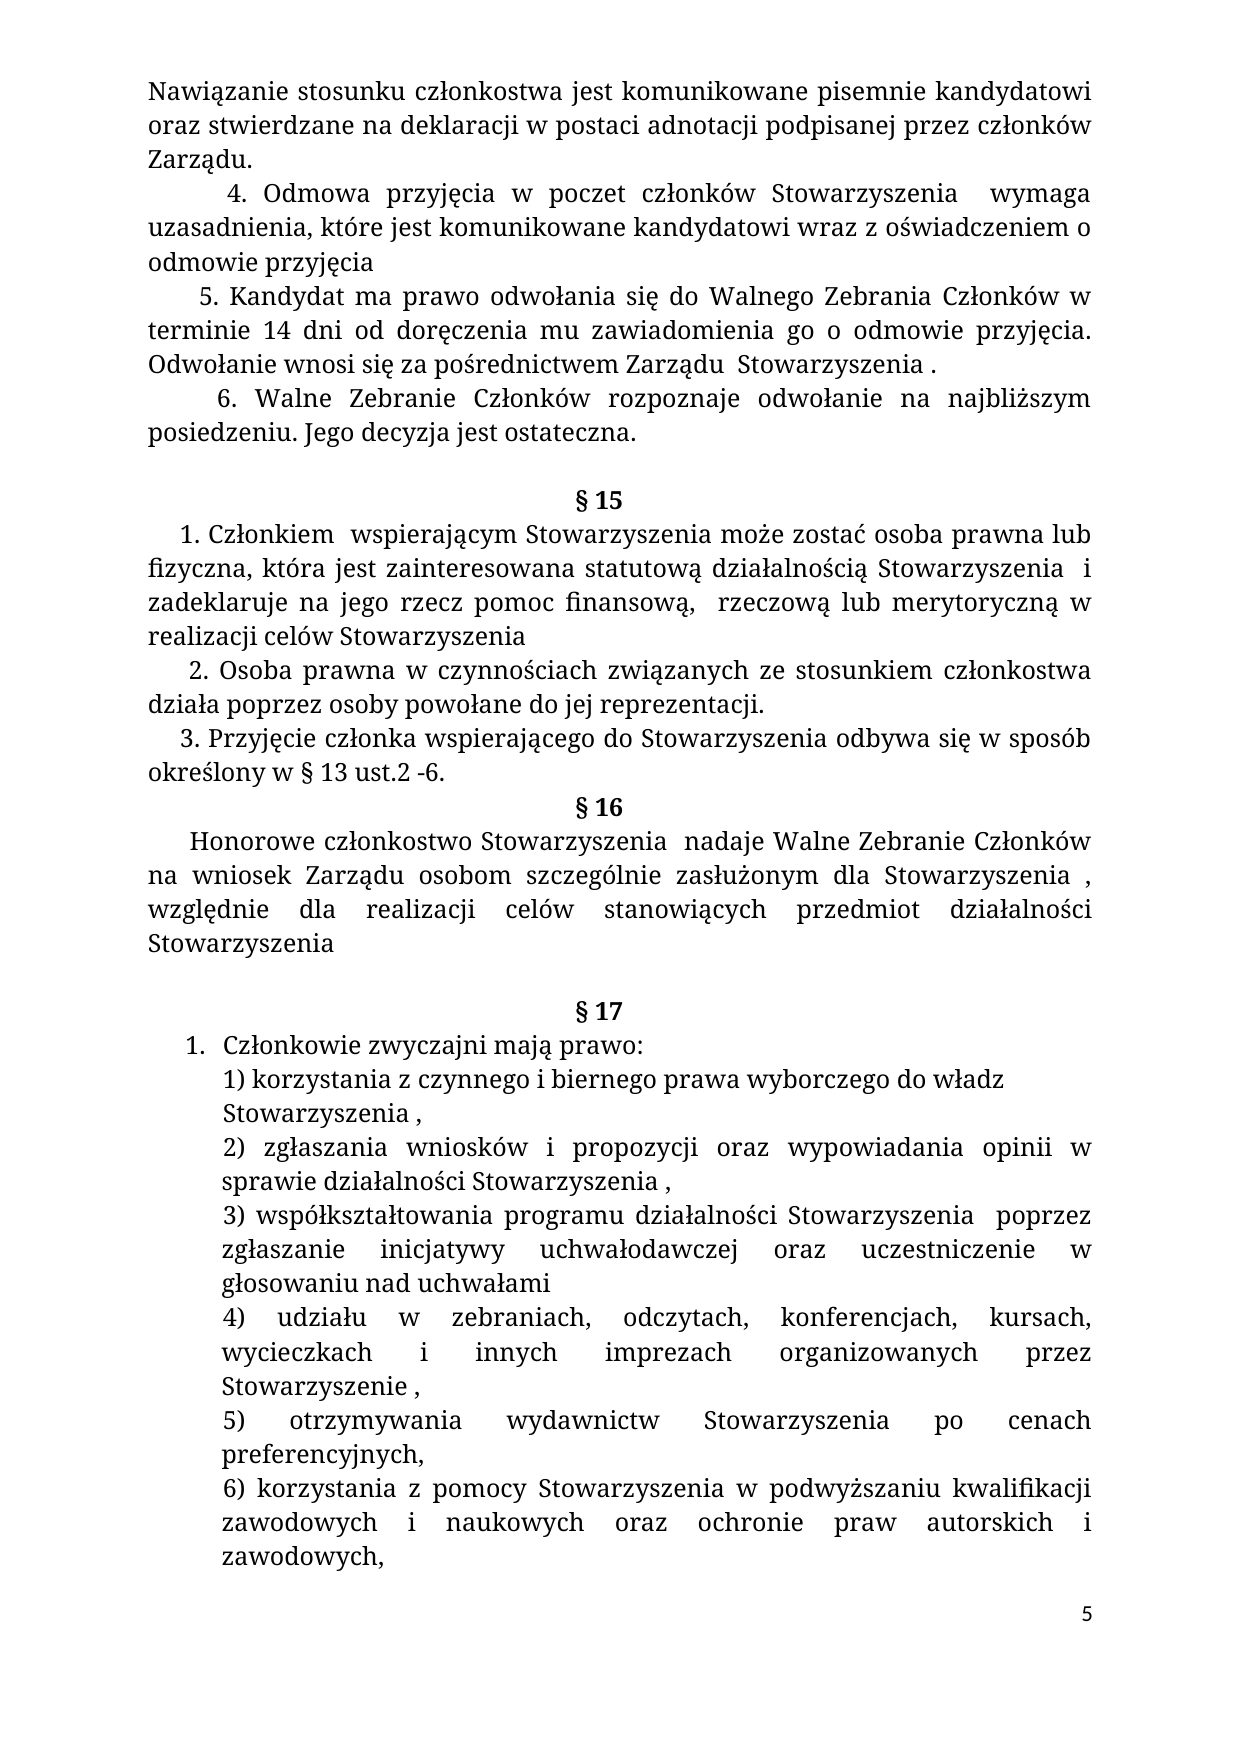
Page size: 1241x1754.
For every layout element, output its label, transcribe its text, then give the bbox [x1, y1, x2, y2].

list Członkowie zwyczajni mają prawo: [185, 1028, 1092, 1062]
text Honorowe członkostwo Stowarzyszenia nadaje Walne Zebranie Członków na wniosek Zarządu osobom szczególnie zasłużonym dla Stowarzyszenia , względnie dla realizacji celów stanowiących przedmiot działalności Stowarzyszenia [148, 823, 1092, 959]
text 6. Walne Zebranie Członków rozpoznaje odwołanie na najbliższym posiedzeniu. Jego decyzja jest ostateczna. [148, 380, 1092, 448]
text § 17 [148, 993, 1092, 1028]
text 2) zgłaszania wniosków i propozycji oraz wypowiadania opinii w sprawie działalności Stowarzyszenia , [221, 1130, 1092, 1198]
text § 16 [148, 789, 1092, 823]
text 5) otrzymywania wydawnictw Stowarzyszenia po cenach preferencyjnych, [221, 1402, 1092, 1470]
text 1) korzystania z czynnego i biernego prawa wyborczego do władz Stowarzyszenia , [223, 1062, 1092, 1130]
text 4) udziału w zebraniach, odczytach, konferencjach, kursach, wycieczkach i innych imprezach organizowanych przez Stowarzyszenie , [221, 1300, 1092, 1402]
text 3. Przyjęcie członka wspierającego do Stowarzyszenia odbywa się w sposób określony w § 13 ust.2 -6. [148, 721, 1092, 789]
text § 15 [148, 483, 1092, 517]
text 5. Kandydat ma prawo odwołania się do Walnego Zebrania Członków w terminie 14 dni od doręczenia mu zawiadomienia go o odmowie przyjęcia. Odwołanie wnosi się za pośrednictwem Zarządu Stowarzyszenia . [148, 278, 1092, 380]
text 3) współkształtowania programu działalności Stowarzyszenia poprzez zgłaszanie inicjatywy uchwałodawczej oraz uczestniczenie w głosowaniu nad uchwałami [221, 1198, 1092, 1300]
text 2. Osoba prawna w czynnościach związanych ze stosunkiem członkostwa działa poprzez osoby powołane do jej reprezentacji. [148, 653, 1092, 721]
text 4. Odmowa przyjęcia w poczet członków Stowarzyszenia wymaga uzasadnienia, które jest komunikowane kandydatowi wraz z oświadczeniem o odmowie przyjęcia [148, 176, 1092, 278]
text 1. Członkiem wspierającym Stowarzyszenia może zostać osoba prawna lub fizyczna, która jest zainteresowana statutową działalnością Stowarzyszenia i zadeklaruje na jego rzecz pomoc finansową, rzeczową lub merytoryczną w realizacji celów Stowarzyszenia [148, 517, 1092, 653]
text 6) korzystania z pomocy Stowarzyszenia w podwyższaniu kwalifikacji zawodowych i naukowych oraz ochronie praw autorskich i zawodowych, [221, 1470, 1092, 1573]
text Nawiązanie stosunku członkostwa jest komunikowane pisemnie kandydatowi oraz stwierdzane na deklaracji w postaci adnotacji podpisanej przez członków Zarządu. [148, 74, 1092, 176]
